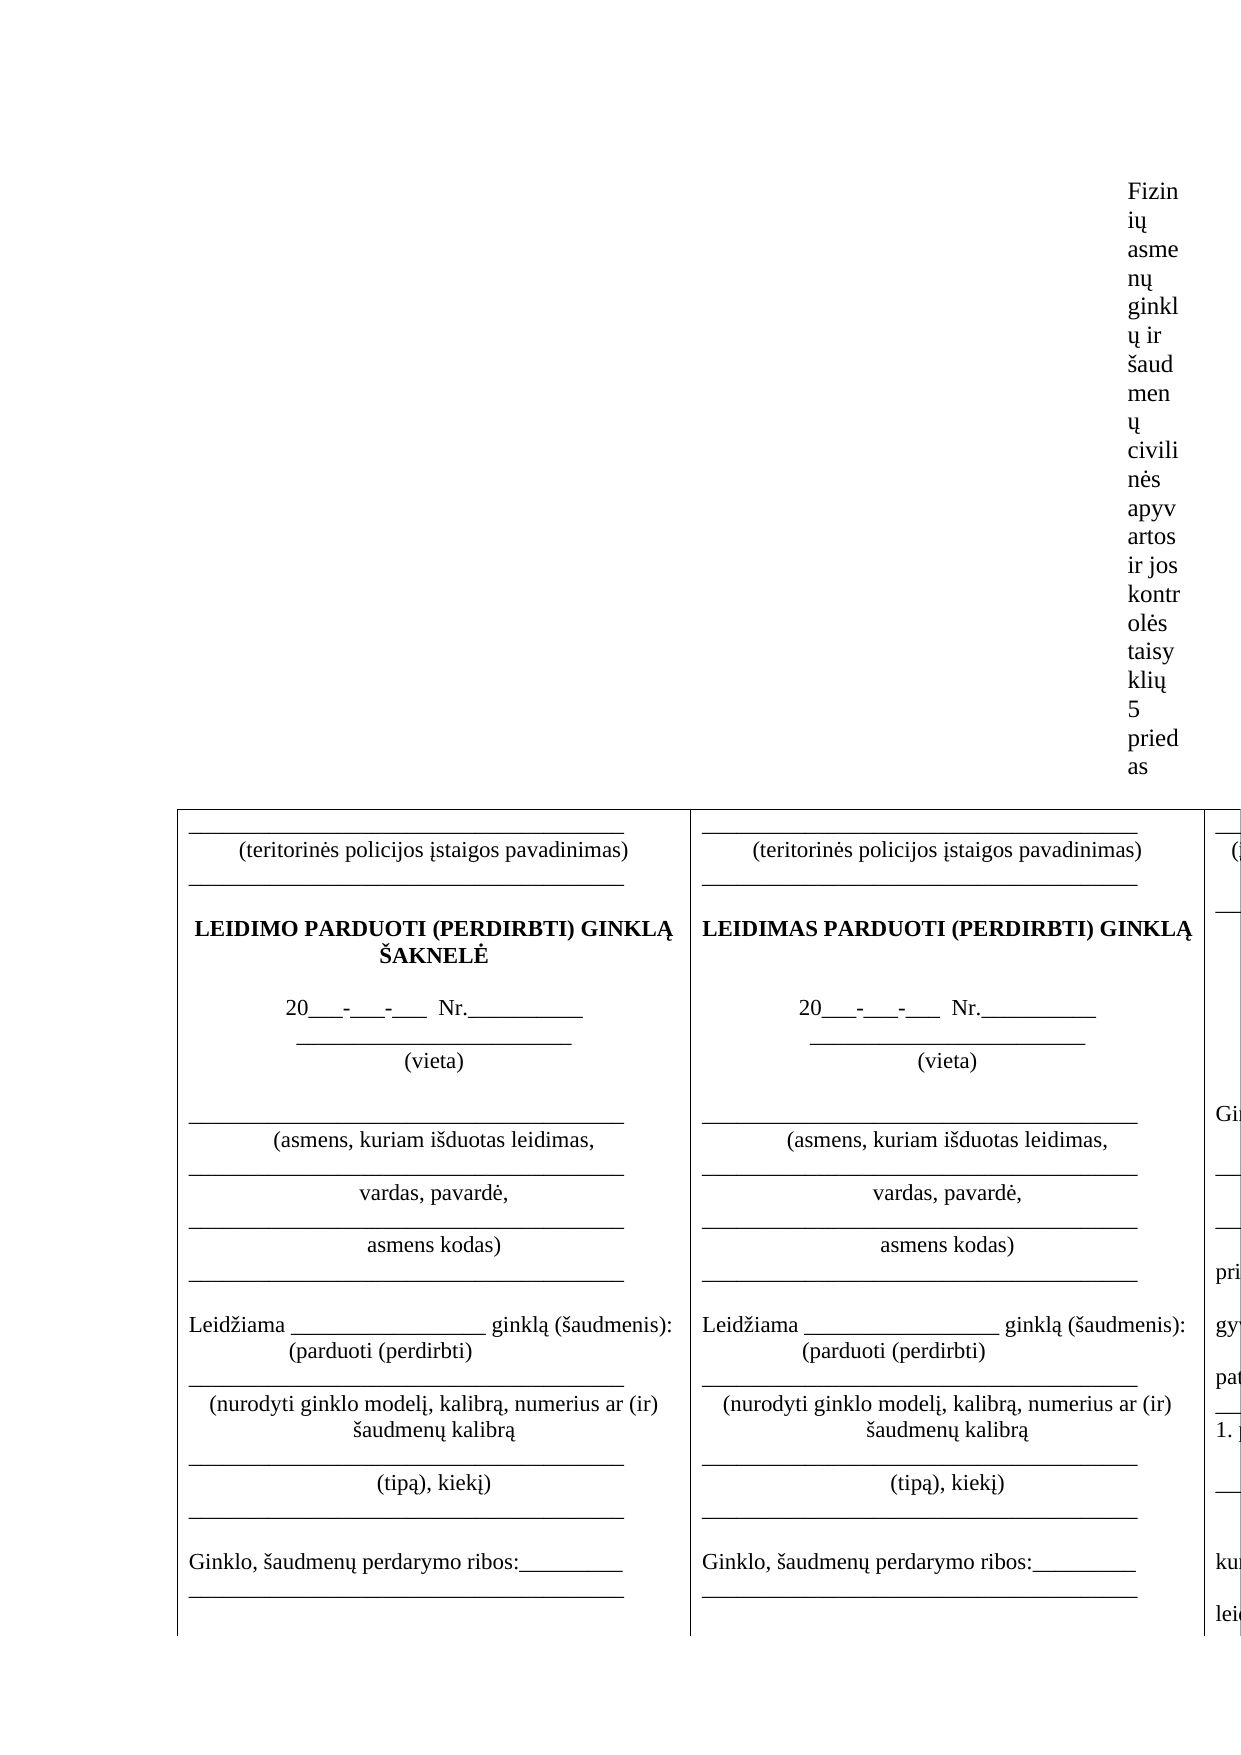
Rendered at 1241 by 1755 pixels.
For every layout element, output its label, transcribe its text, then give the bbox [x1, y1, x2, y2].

text Fizinių asmenų ginklų ir šaudmenų civilinės apyvartos [1127, 176, 1181, 550]
table_cell ______________________________________ (asmens, kuriam išduotas leidimas, ______________________________________ vardas, pavardė, ______________________________________ asmens kodas) ______________________________________ [691, 1100, 1204, 1311]
table_cell Leidžiama _________________ ginklą (šaudmenis): (parduoti (perdirbti) ______________________________________ (nurodyti ginklo modelį, kalibrą, numerius ar (ir) šaudmenų kalibrą ______________________________________ (tipą), kiekį) ______________________________________ [691, 1311, 1204, 1548]
table_header ______________________________________ (teritorinės policijos įstaigos pavadinimas) ______________________________________ LEIDIMAS PARDUOTI (PERDIRBTI) GINKLĄ 20___-___-___ Nr.__________ ________________________ (vieta) [691, 810, 1204, 1100]
table_header ______________________________________ (teritorinės policijos įstaigos pavadinimas) ______________________________________ LEIDIMO PARDUOTI (PERDIRBTI) GINKLĄ ŠAKNELĖ 20___-___-___ Nr.__________ ________________________ (vieta) [178, 810, 690, 1100]
table_header ______________________________________ (įmonės, parduodančios/taisančios ginklus, kodas, pavadinimas, adresas, telefonas) ______________________________________ PAŽYMA APIE GINKLO PARDAVIMĄ (PERDIRBIMĄ) 20___-___-___ Nr.__________ ________________________ (vieta) [1205, 810, 1240, 1100]
text 5 priedas [1127, 694, 1181, 780]
table_cell Ginklo, šaudmenų perdarymo ribos:_________ ______________________________________ [178, 1548, 690, 1636]
table_cell gyvenančiam _____________________________ ir (adresas) pateikusiam leidimą parduoti (perdirbti) ginklą Nr. ____________: 1. parduotas ______________________________ (asmens kodas, vardas, pavardė) ________________________________________, (adresas) [1205, 1311, 1240, 1548]
text ir jos kontrolės taisyklių [1127, 550, 1181, 694]
table_cell ______________________________________ (asmens, kuriam išduotas leidimas, ______________________________________ vardas, pavardė, ______________________________________ asmens kodas) ______________________________________ [178, 1100, 690, 1311]
table_cell Ginklo, šaudmenų perdarymo ribos:_________ ______________________________________ [691, 1548, 1204, 1636]
table_cell Leidžiama _________________ ginklą (šaudmenis): (parduoti (perdirbti) ______________________________________ (nurodyti ginklo modelį, kalibrą, numerius ar (ir) šaudmenų kalibrą ______________________________________ (tipą), kiekį) ______________________________________ [178, 1311, 690, 1548]
table_cell Ginklas________________, _________________, (modelis) (kalibras (tipas) ______________________, _________________, (numeris (-iai) (pagaminimo metai) ________________________________________, (šaudmenų kalibras (tipas), kiekis) priklausantis _____________________________, (asmens kodas, vardas, pavardė) [1205, 1100, 1240, 1311]
